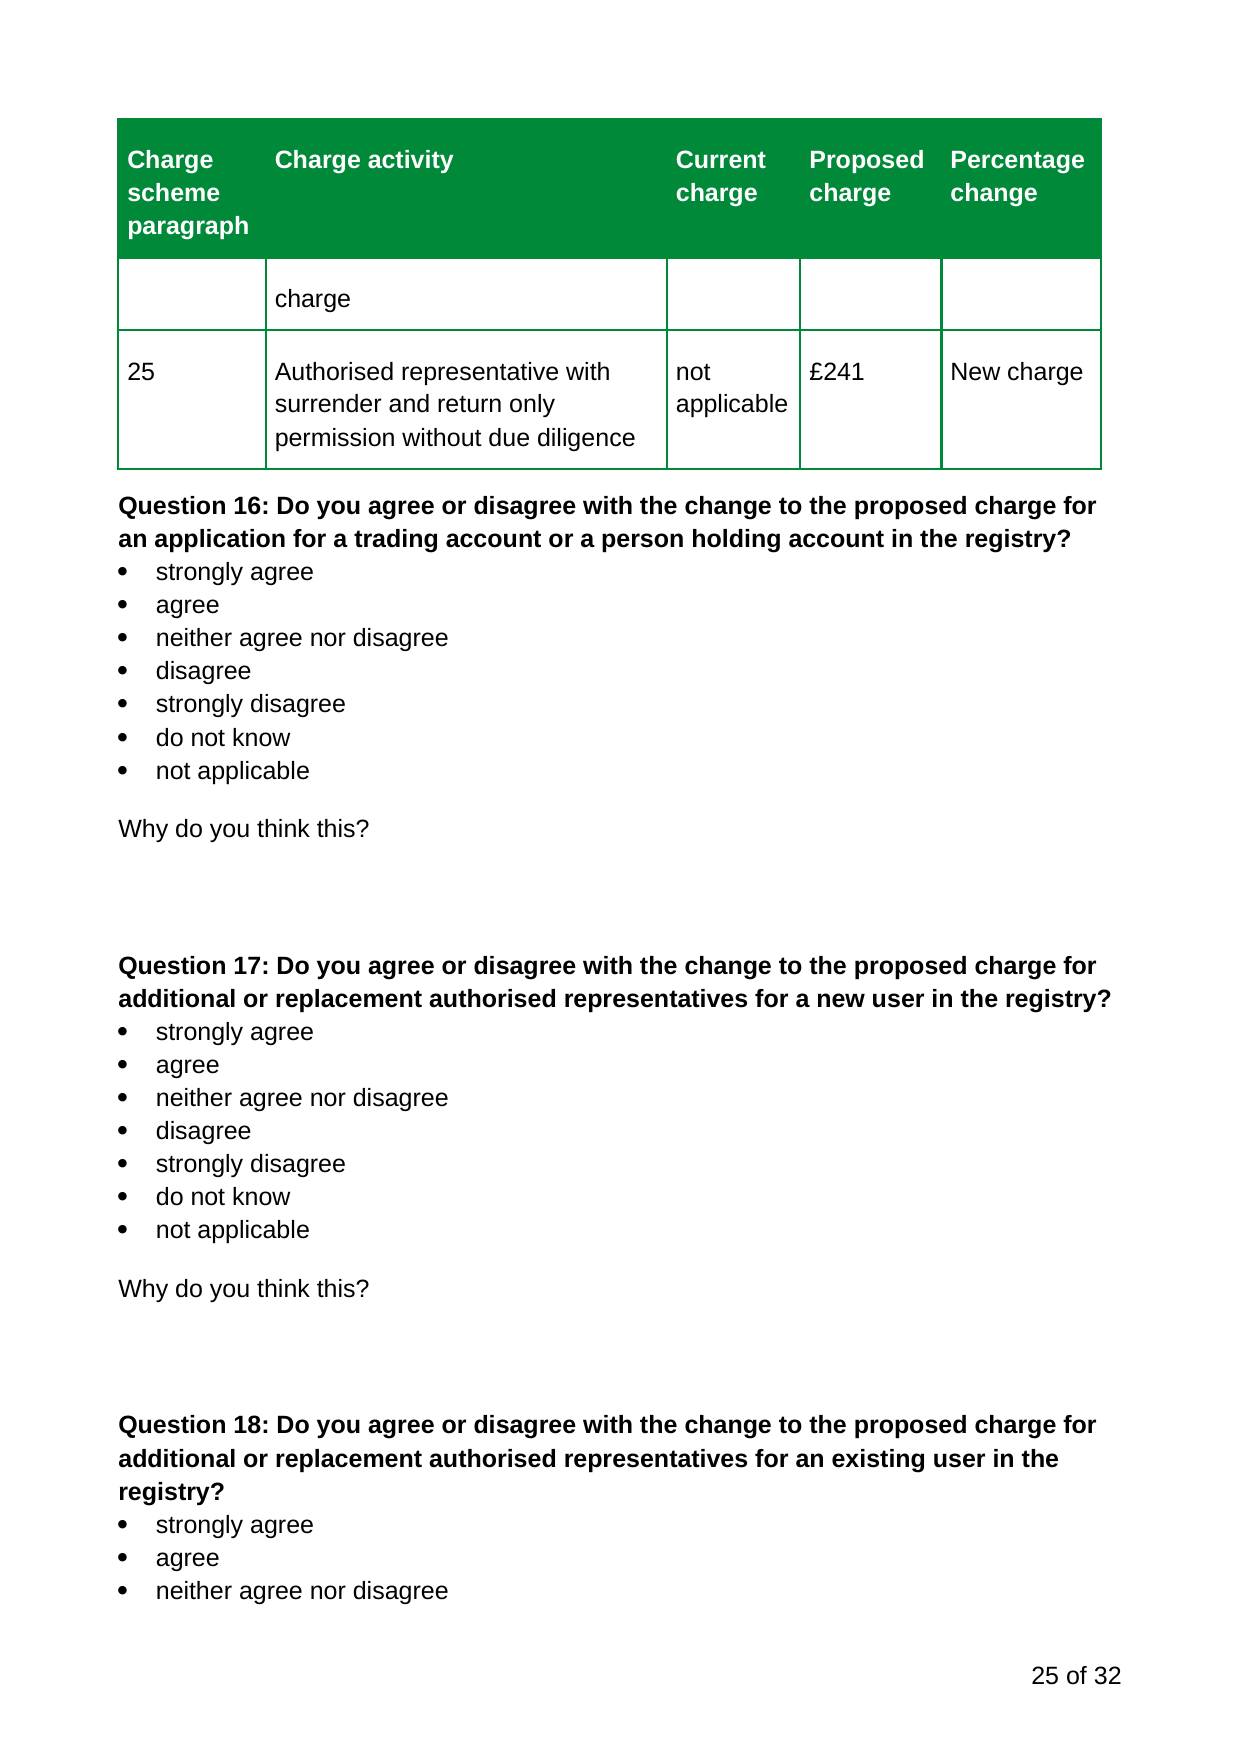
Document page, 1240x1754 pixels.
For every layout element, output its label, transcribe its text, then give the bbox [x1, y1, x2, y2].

table_cell [801, 259, 940, 329]
table_cell not applicable [668, 331, 799, 468]
list strongly agree [118, 1017, 1121, 1046]
table_cell [668, 259, 799, 329]
table_cell [119, 259, 265, 329]
list strongly agree [118, 557, 1121, 586]
table_header Charge activity [267, 120, 666, 257]
list not applicable [118, 756, 1121, 784]
list not applicable [118, 1216, 1121, 1244]
subtitle Question 17: Do you agree or disagree with the change to the proposed charge for additional or replacement authorised representatives for a new user in the registry? [118, 951, 1121, 1012]
table_header Current charge [668, 120, 799, 257]
subtitle Question 16: Do you agree or disagree with the change to the proposed charge for an application for a trading account or a person holding account in the registry? [118, 491, 1121, 553]
list agree [118, 1543, 1121, 1572]
table_cell charge [267, 259, 666, 329]
list strongly disagree [118, 689, 1121, 718]
subtitle Question 18: Do you agree or disagree with the change to the proposed charge for additional or replacement authorised representatives for an existing user in the registry? [118, 1411, 1121, 1505]
table_header Charge scheme paragraph [119, 120, 265, 257]
table_cell [943, 259, 1100, 329]
table_cell 25 [119, 331, 265, 468]
table_header Percentage change [943, 120, 1100, 257]
list neither agree nor disagree [118, 623, 1121, 652]
list disagree [118, 656, 1121, 685]
table_cell Authorised representative with surrender and return only permission without due diligence [267, 331, 666, 468]
list agree [118, 1050, 1121, 1079]
table_cell £241 [801, 331, 940, 468]
list strongly disagree [118, 1149, 1121, 1178]
text Why do you think this? [118, 1274, 1121, 1302]
list neither agree nor disagree [118, 1083, 1121, 1112]
list strongly agree [118, 1509, 1121, 1538]
list disagree [118, 1116, 1121, 1145]
list agree [118, 590, 1121, 619]
text Why do you think this? [118, 814, 1121, 843]
list do not know [118, 723, 1121, 751]
table_header Proposed charge [801, 120, 940, 257]
table_cell New charge [943, 331, 1100, 468]
list do not know [118, 1182, 1121, 1211]
list neither agree nor disagree [118, 1576, 1121, 1605]
